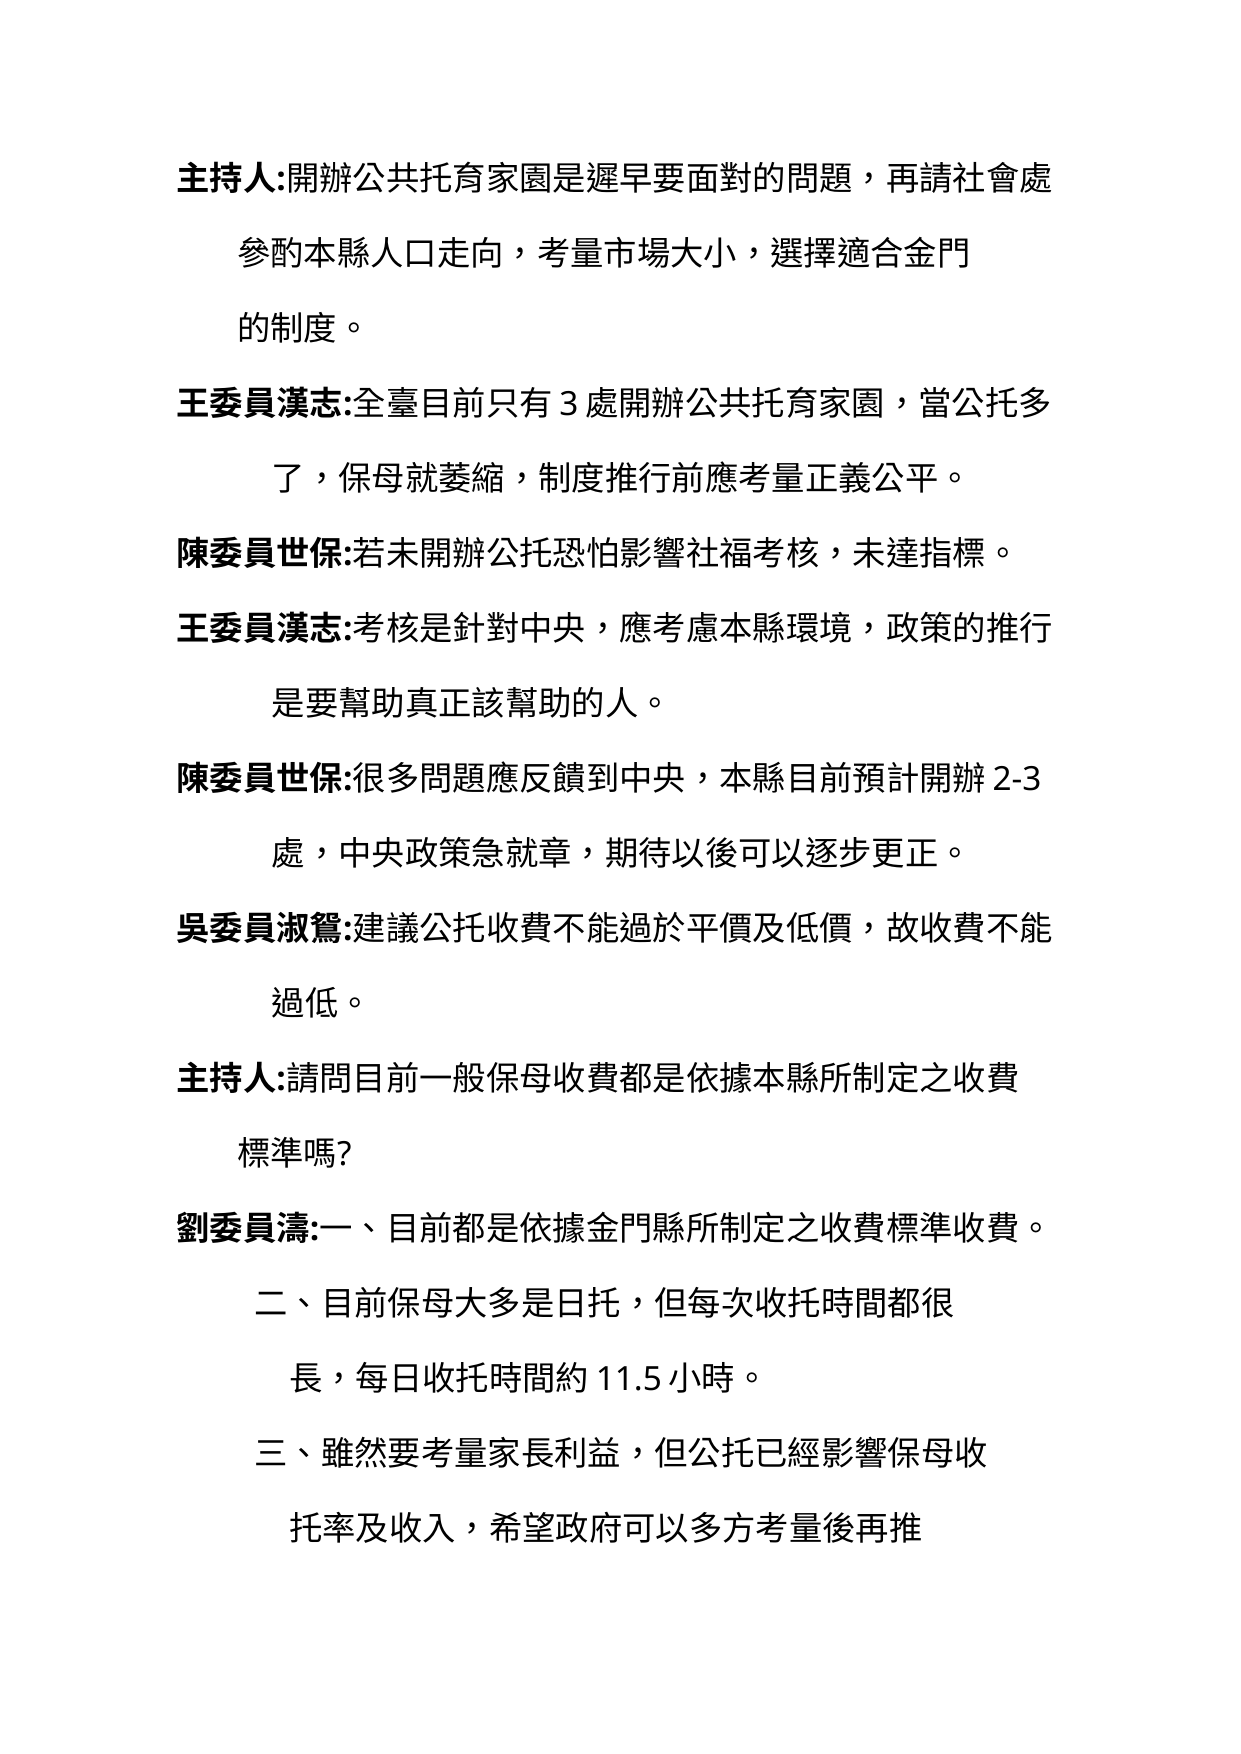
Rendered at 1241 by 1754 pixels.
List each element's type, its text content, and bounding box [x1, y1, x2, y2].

text 吳委員淑鴛:建議公托收費不能過於平價及低價，故收費不能 [133, 888, 1092, 963]
text 三、雖然要考量家長利益，但公托已經影響保母收 [133, 1413, 1092, 1488]
text 過低。 [133, 963, 1092, 1038]
text 是要幫助真正該幫助的人。 [133, 663, 1092, 738]
text 王委員漢志:全臺目前只有3處開辦公共托育家園，當公托多 [133, 363, 1092, 438]
text 長，每日收托時間約11.5小時。 [133, 1338, 1092, 1413]
text 了，保母就萎縮，制度推行前應考量正義公平。 [133, 438, 1092, 513]
text 托率及收入，希望政府可以多方考量後再推 [133, 1488, 1092, 1563]
text 主持人:開辦公共托育家園是遲早要面對的問題，再請社會處 [133, 138, 1092, 213]
text 陳委員世保:很多問題應反饋到中央，本縣目前預計開辦2-3 [133, 738, 1092, 813]
text 主持人:請問目前一般保母收費都是依據本縣所制定之收費 [133, 1038, 1092, 1113]
text 的制度。 [133, 288, 1092, 363]
text 處，中央政策急就章，期待以後可以逐步更正。 [133, 813, 1092, 888]
text 參酌本縣人口走向，考量市場大小，選擇適合金門 [133, 213, 1092, 288]
text 陳委員世保:若未開辦公托恐怕影響社福考核，未達指標。 [133, 513, 1092, 588]
text 王委員漢志:考核是針對中央，應考慮本縣環境，政策的推行 [133, 588, 1092, 663]
text 劉委員濤:一、目前都是依據金門縣所制定之收費標準收費。 [133, 1188, 1092, 1263]
text 二、目前保母大多是日托，但每次收托時間都很 [133, 1263, 1092, 1338]
text 標準嗎? [133, 1113, 1092, 1188]
